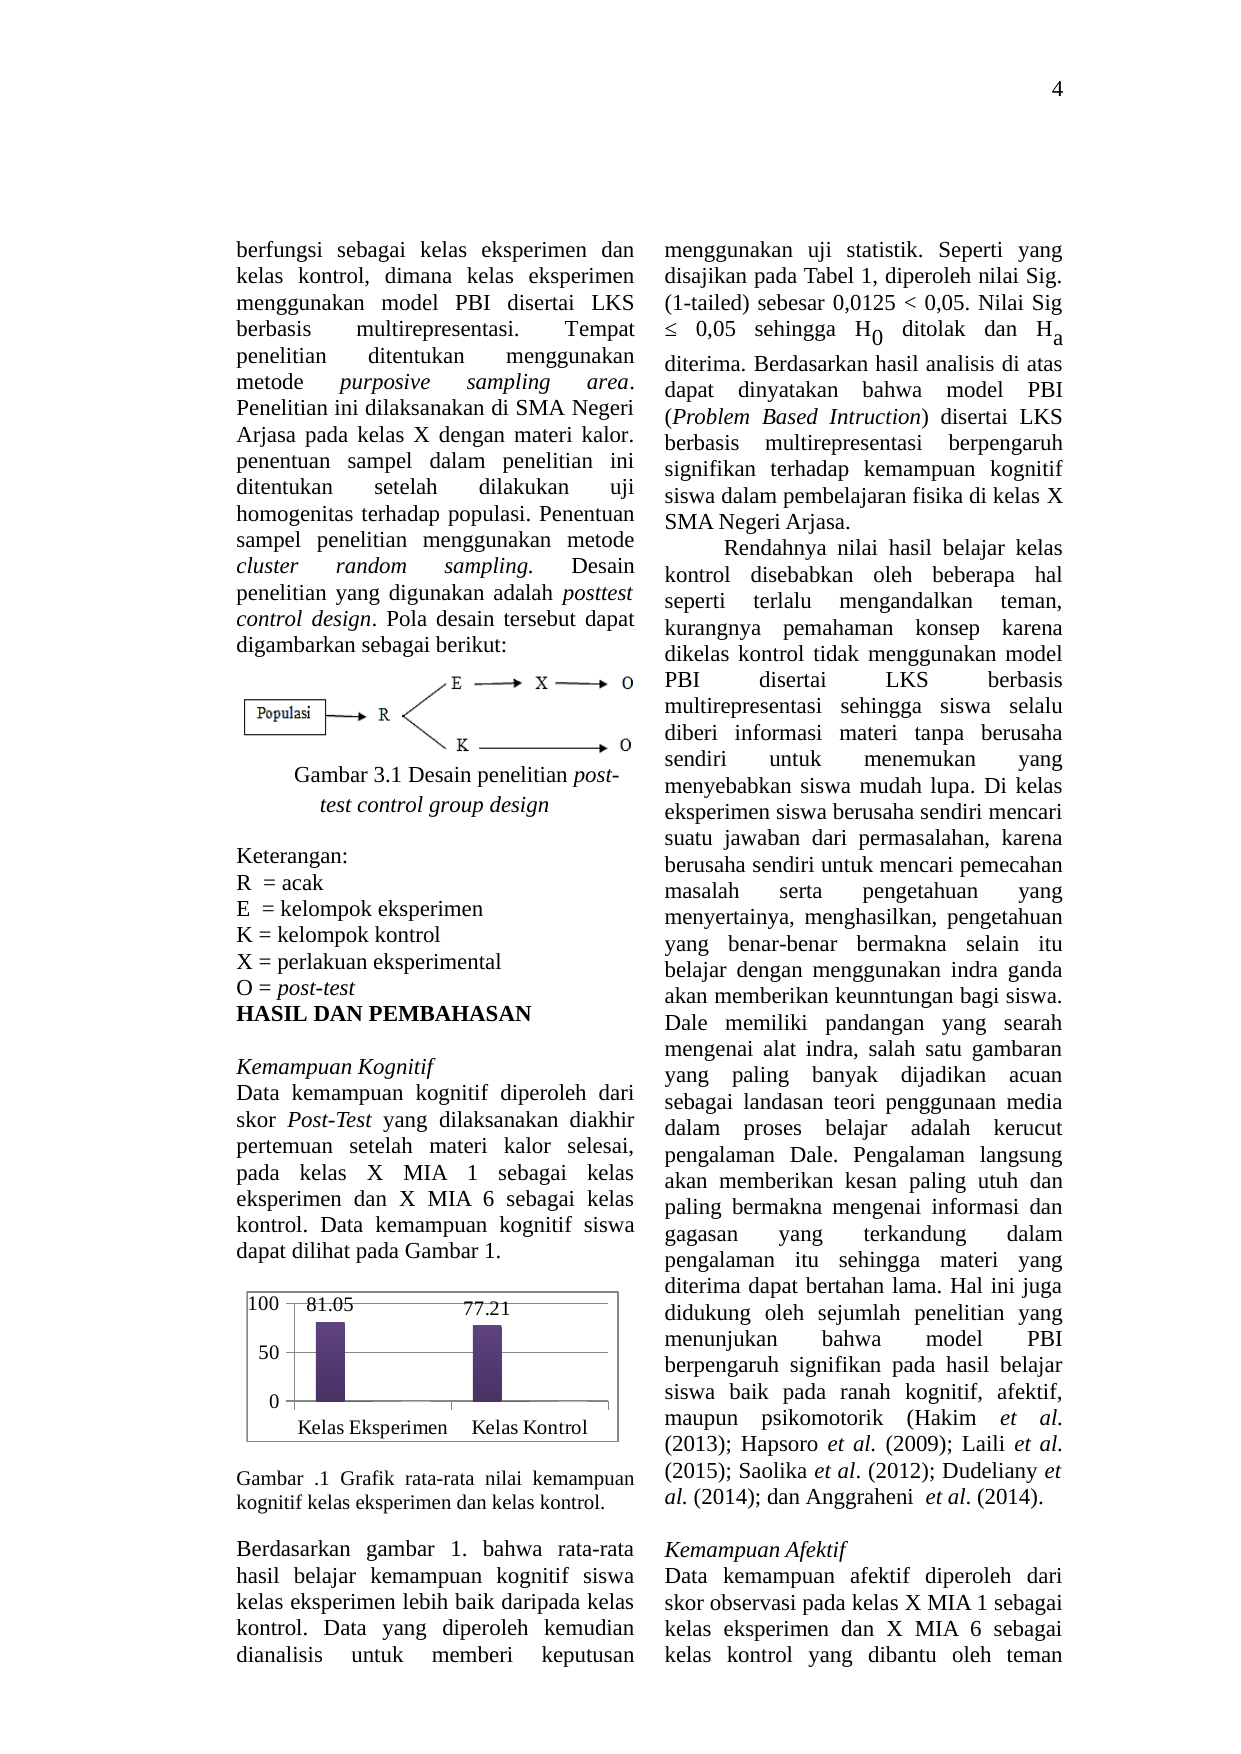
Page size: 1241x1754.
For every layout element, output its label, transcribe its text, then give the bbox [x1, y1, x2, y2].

list O = post-test [236, 974, 635, 1000]
text Kemampuan Afektif [664, 1536, 1063, 1562]
text HASIL DAN PEMBAHASAN [236, 1000, 629, 1027]
list R = acak [236, 869, 635, 895]
text Data kemampuan kognitif diperoleh dari skor Post-Test yang dilaksanakan diakhir pertemuan setelah materi kalor selesai, pada kelas X MIA 1 sebagai kelas eksperimen dan X MIA 6 sebagai kelas kontrol. Data kemampuan kognitif siswa dapat dilihat pada Gambar 1. [236, 1079, 635, 1264]
list E = kelompok eksperimen [236, 895, 635, 921]
list Gambar 3.1 Desain penelitian post-test control group design [236, 761, 635, 818]
list berfungsi sebagai kelas eksperimen dan kelas kontrol, dimana kelas eksperimen menggunakan model PBI disertai LKS berbasis multirepresentasi. Tempat penelitian ditentukan menggunakan metode purposive sampling area. Penelitian ini dilaksanakan di SMA Negeri Arjasa pada kelas X dengan materi kalor. penentuan sampel dalam penelitian ini ditentukan setelah dilakukan uji homogenitas terhadap populasi. Penentuan sampel penelitian menggunakan metode cluster random sampling. Desain penelitian yang digunakan adalah posttest control design. Pola desain tersebut dapat digambarkan sebagai berikut: [236, 236, 635, 658]
list X = perlakuan eksperimental [236, 948, 635, 974]
text Gambar .1 Grafik rata-rata nilai kemampuan kognitif kelas eksperimen dan kelas kontrol. [236, 1466, 635, 1514]
list Keterangan: [236, 842, 635, 869]
text Data kemampuan afektif diperoleh dari skor observasi pada kelas X MIA 1 sebagai kelas eksperimen dan X MIA 6 sebagai kelas kontrol yang dibantu oleh teman [664, 1562, 1063, 1668]
text Berdasarkan gambar 1. bahwa rata-rata hasil belajar kemampuan kognitif siswa kelas eksperimen lebih baik daripada kelas kontrol. Data yang diperoleh kemudian dianalisis untuk memberi keputusan [236, 1535, 635, 1667]
text menggunakan uji statistik. Seperti yang disajikan pada Tabel 1, diperoleh nilai Sig. (1-tailed) sebesar 0,0125 < 0,05. Nilai Sig ≤ 0,05 sehingga H0 ditolak dan Ha diterima. Berdasarkan hasil analisis di atas dapat dinyatakan bahwa model PBI (Problem Based Intruction) disertai LKS berbasis multirepresentasi berpengaruh signifikan terhadap kemampuan kognitif siswa dalam pembelajaran fisika di kelas X SMA Negeri Arjasa. [664, 236, 1063, 534]
text Kemampuan Kognitif [236, 1053, 635, 1079]
list K = kelompok kontrol [236, 921, 635, 948]
text Rendahnya nilai hasil belajar kelas kontrol disebabkan oleh beberapa hal seperti terlalu mengandalkan teman, kurangnya pemahaman konsep karena dikelas kontrol tidak menggunakan model PBI disertai LKS berbasis multirepresentasi sehingga siswa selalu diberi informasi materi tanpa berusaha sendiri untuk menemukan yang menyebabkan siswa mudah lupa. Di kelas eksperimen siswa berusaha sendiri mencari suatu jawaban dari permasalahan, karena berusaha sendiri untuk mencari pemecahan masalah serta pengetahuan yang menyertainya, menghasilkan, pengetahuan yang benar-benar bermakna selain itu belajar dengan menggunakan indra ganda akan memberikan keunntungan bagi siswa. Dale memiliki pandangan yang searah mengenai alat indra, salah satu gambaran yang paling banyak dijadikan acuan sebagai landasan teori penggunaan media dalam proses belajar adalah kerucut pengalaman Dale. Pengalaman langsung akan memberikan kesan paling utuh dan paling bermakna mengenai informasi dan gagasan yang terkandung dalam pengalaman itu sehingga materi yang diterima dapat bertahan lama. Hal ini juga didukung oleh sejumlah penelitian yang menunjukan bahwa model PBI berpengaruh signifikan pada hasil belajar siswa baik pada ranah kognitif, afektif, maupun psikomotorik (Hakim et al. (2013); Hapsoro et al. (2009); Laili et al. (2015); Saolika et al. (2012); Dudeliany et al. (2014); dan Anggraheni et al. (2014). [664, 534, 1063, 1509]
